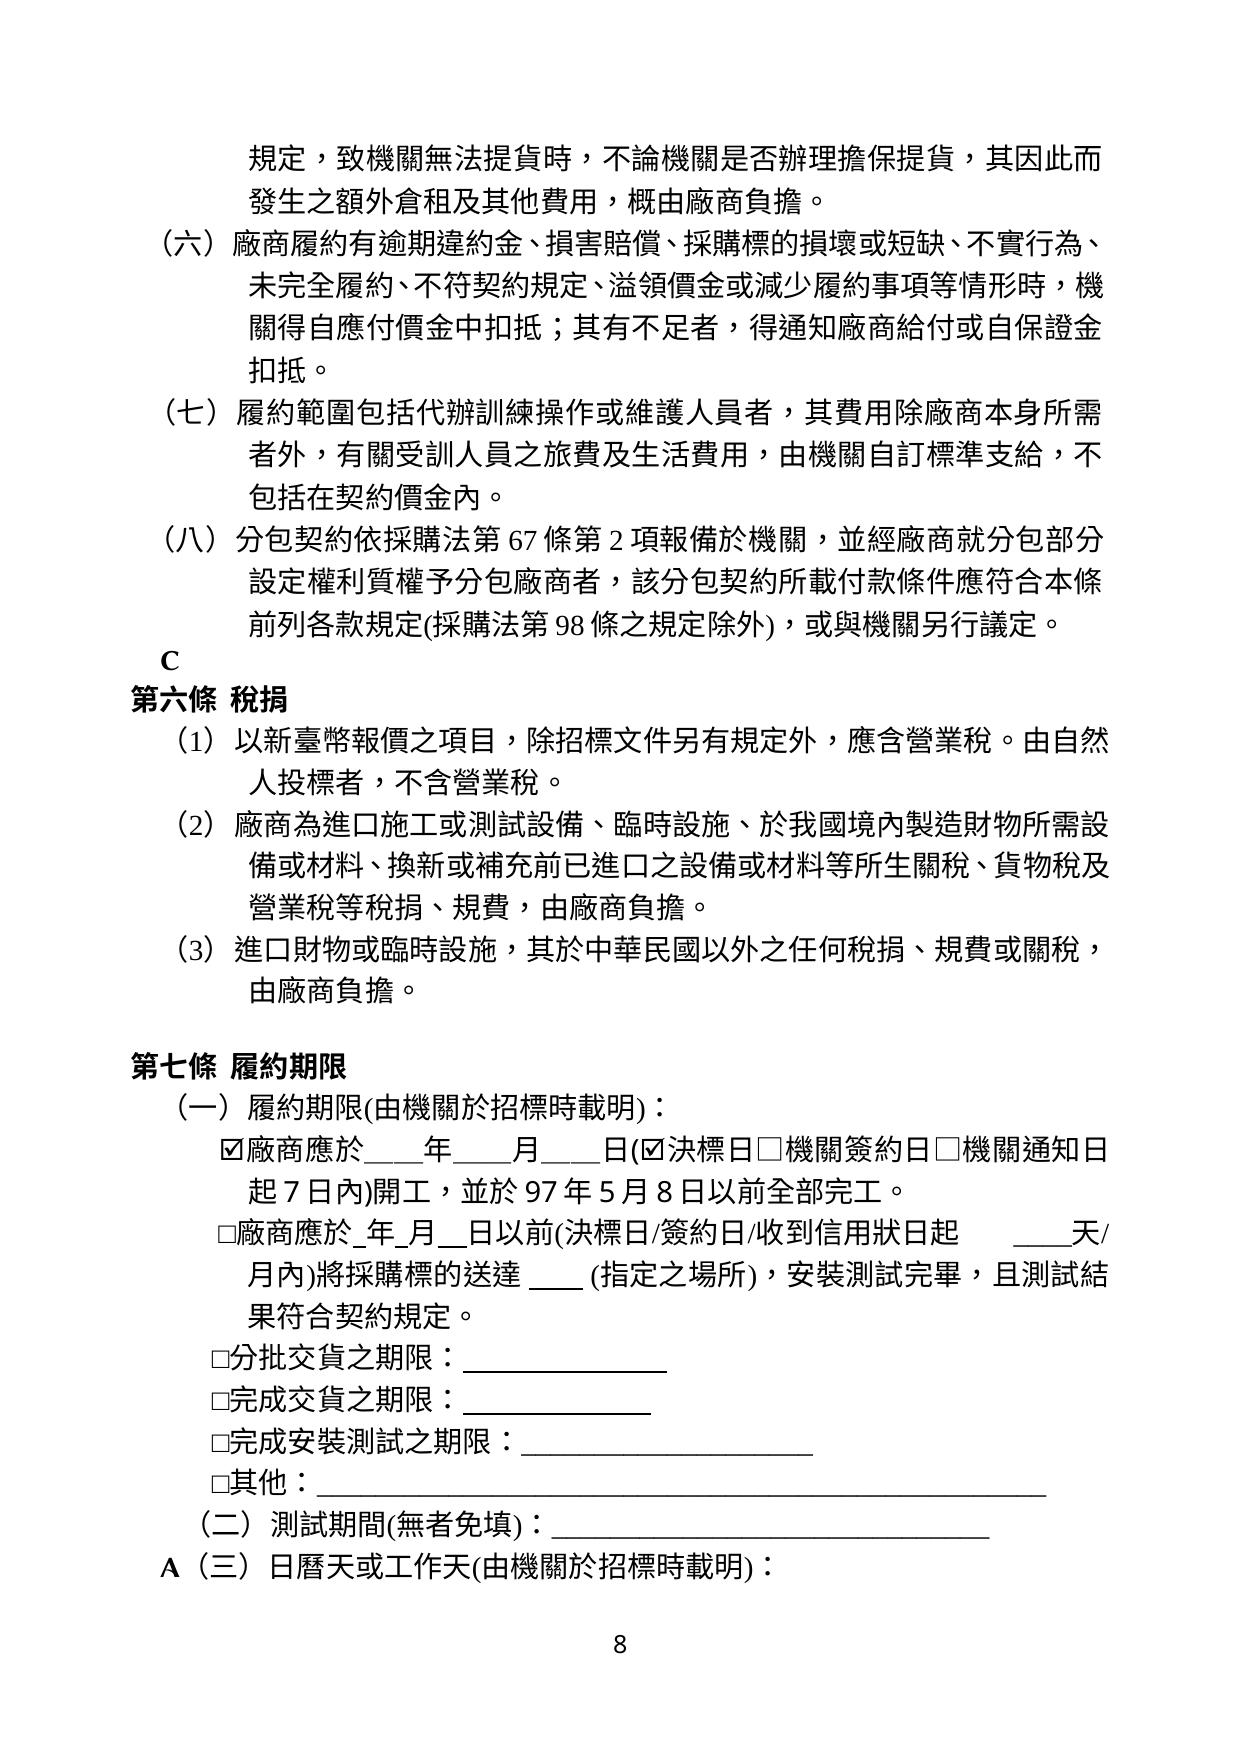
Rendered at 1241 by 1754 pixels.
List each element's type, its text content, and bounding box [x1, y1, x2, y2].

text 第六條 稅捐 [130, 677, 1110, 718]
list 以新臺幣報價之項目，除招標文件另有規定外，應含營業稅。由自然人投標者，不含營業稅。 [159, 718, 1110, 802]
text  [159, 1010, 1110, 1044]
text  [159, 643, 1104, 677]
text 廠商應於＿＿年＿＿月＿＿日(決標日□機關簽約日□機關通知日起7日內)開工，並於97年5月8日以前全部完工。 [218, 1127, 1110, 1210]
text □其他：__________________________________________________ [189, 1460, 1110, 1502]
text （七）履約範圍包括代辦訓練操作或維護人員者，其費用除廠商本身所需者外，有關受訓人員之旅費及生活費用，由機關自訂標準支給，不包括在契約價金內。 [130, 389, 1104, 516]
list 進口財物或臨時設施，其於中華民國以外之任何稅捐、規費或關稅，由廠商負擔。 [159, 927, 1110, 1010]
text □完成交貨之期限： [189, 1377, 1110, 1419]
text □廠商應於 年 月 日以前(決標日/簽約日/收到信用狀日起 ____天/月內)將採購標的送達 (指定之場所)，安裝測試完畢，且測試結果符合契約規定。 [218, 1210, 1110, 1335]
text 規定，致機關無法提貨時，不論機關是否辦理擔保提貨，其因此而發生之額外倉租及其他費用，概由廠商負擔。 [130, 136, 1104, 220]
text （八）分包契約依採購法第67條第2項報備於機關，並經廠商就分包部分設定權利質權予分包廠商者，該分包契約所載付款條件應符合本條前列各款規定(採購法第98條之規定除外)，或與機關另行議定。 [130, 516, 1104, 643]
text （一）履約期限(由機關於招標時載明)： [159, 1085, 1110, 1127]
text （三）日曆天或工作天(由機關於招標時載明)： [159, 1544, 1110, 1585]
list 廠商為進口施工或測試設備、臨時設施、於我國境內製造財物所需設備或材料、換新或補充前已進口之設備或材料等所生關稅、貨物稅及營業稅等稅捐、規費，由廠商負擔。 [159, 802, 1110, 927]
text （六）廠商履約有逾期違約金、損害賠償、採購標的損壞或短缺、不實行為、未完全履約、不符契約規定、溢領價金或減少履約事項等情形時，機關得自應付價金中扣抵；其有不足者，得通知廠商給付或自保證金扣抵。 [130, 220, 1104, 389]
text □分批交貨之期限： [189, 1335, 1110, 1377]
text 第七條 履約期限 [130, 1044, 1110, 1085]
text （二）測試期間(無者免填)：______________________________ [159, 1502, 1110, 1544]
text □完成安裝測試之期限：____________________ [189, 1419, 1110, 1460]
